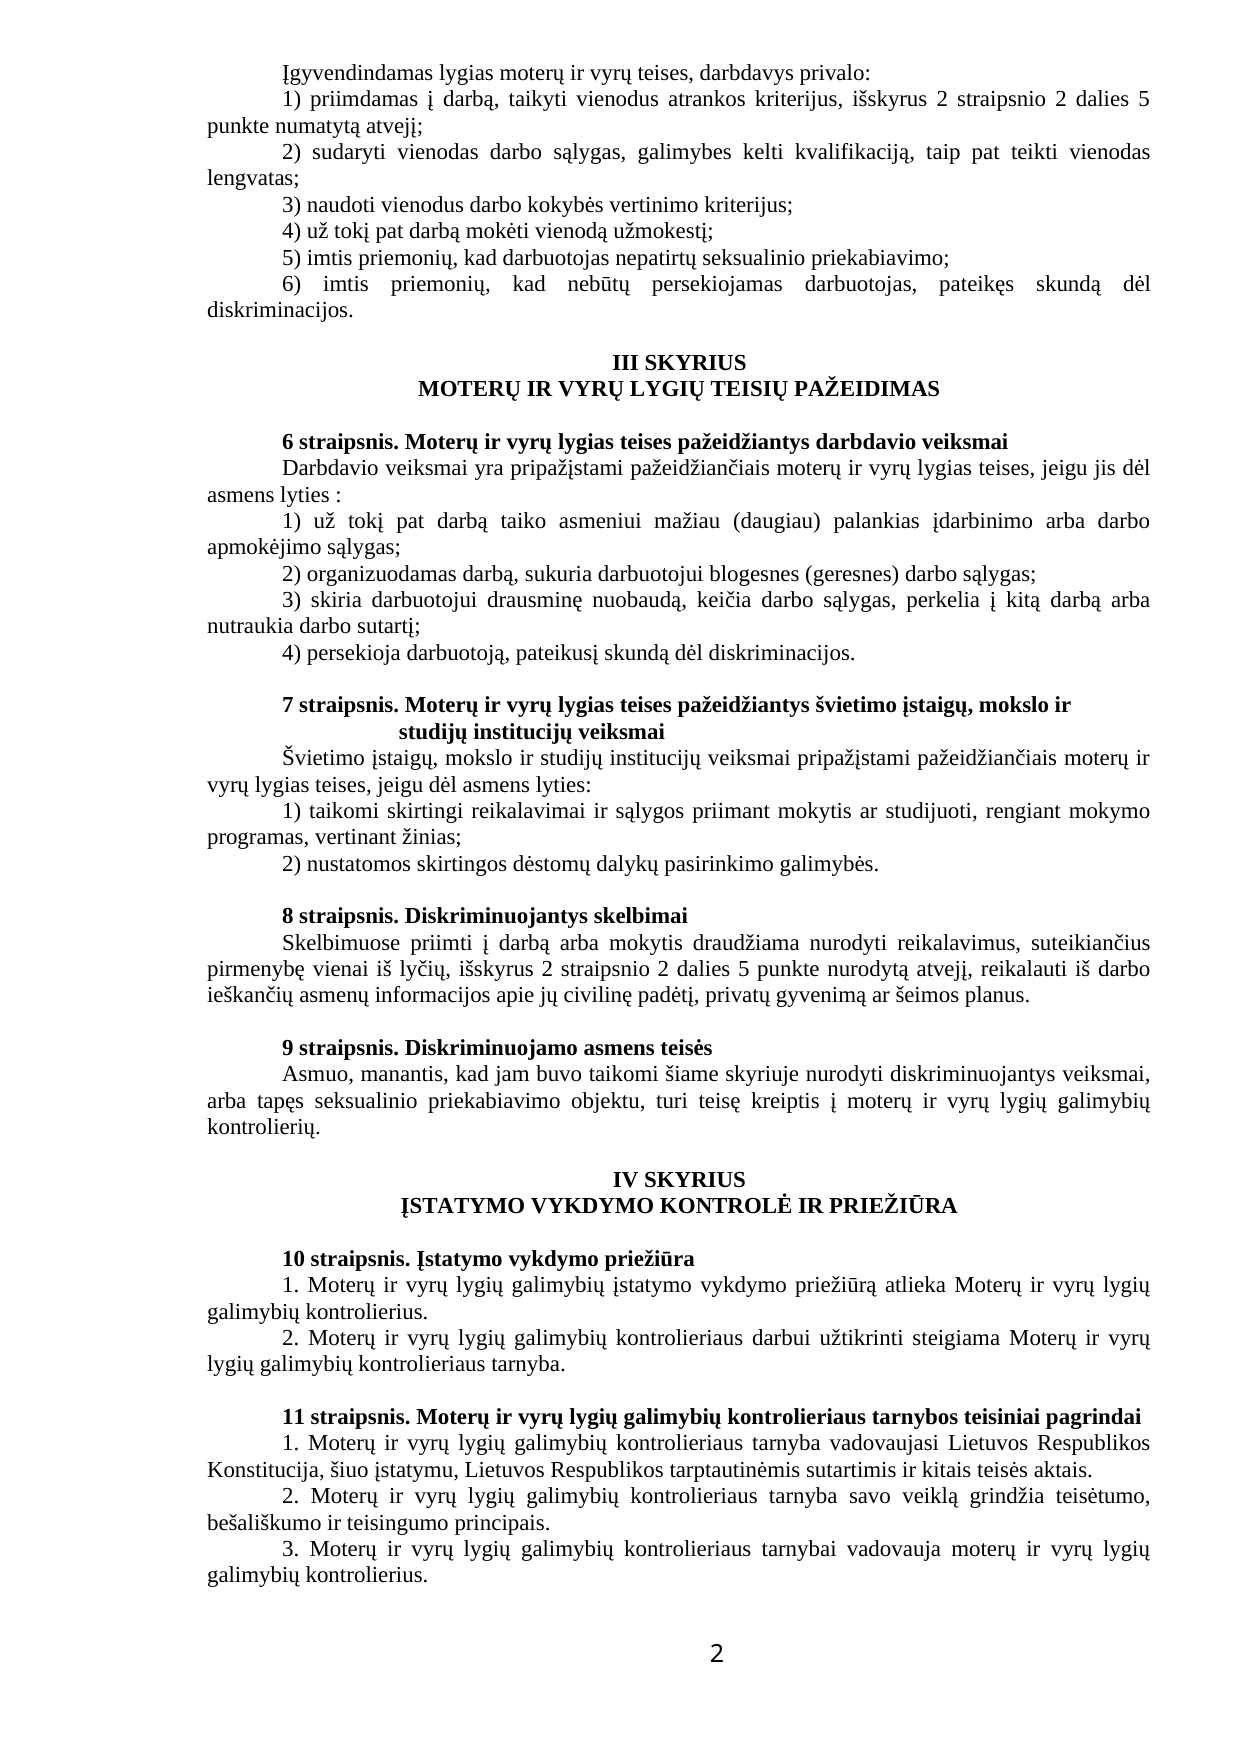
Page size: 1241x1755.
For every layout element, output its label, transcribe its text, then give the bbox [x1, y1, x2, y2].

text MOTERŲ IR VYRŲ LYGIŲ TEISIŲ PAŽEIDIMAS [207, 375, 1152, 402]
text 2. Moterų ir vyrų lygių galimybių kontrolieriaus darbui užtikrinti steigiama Moterų ir vyrų lygių galimybių kontrolieriaus tarnyba. [207, 1324, 1152, 1377]
text 1) už tokį pat darbą taiko asmeniui mažiau (daugiau) palankias įdarbinimo arba darbo apmokėjimo sąlygas; [207, 507, 1152, 560]
text 1. Moterų ir vyrų lygių galimybių įstatymo vykdymo priežiūrą atlieka Moterų ir vyrų lygių galimybių kontrolierius. [207, 1271, 1152, 1324]
text 2) organizuodamas darbą, sukuria darbuotojui blogesnes (geresnes) darbo sąlygas; [207, 560, 1152, 586]
text 2) nustatomos skirtingos dėstomų dalykų pasirinkimo galimybės. [207, 850, 1152, 876]
text 3) skiria darbuotojui drausminę nuobaudą, keičia darbo sąlygas, perkelia į kitą darbą arba nutraukia darbo sutartį; [207, 586, 1152, 639]
text 11 straipsnis. Moterų ir vyrų lygių galimybių kontrolieriaus tarnybos teisiniai pagrindai [282, 1403, 1152, 1429]
text 8 straipsnis. Diskriminuojantys skelbimai [207, 902, 1152, 929]
text 6) imtis priemonių, kad nebūtų persekiojamas darbuotojas, pateikęs skundą dėl diskriminacijos. [207, 270, 1152, 323]
text 1) taikomi skirtingi reikalavimai ir sąlygos priimant mokytis ar studijuoti, rengiant mokymo programas, vertinant žinias; [207, 797, 1152, 850]
text 4) persekioja darbuotoją, pateikusį skundą dėl diskriminacijos. [207, 639, 1152, 665]
text 10 straipsnis. Įstatymo vykdymo priežiūra [207, 1245, 1152, 1271]
text III SKYRIUS [207, 349, 1152, 375]
text 1) priimdamas į darbą, taikyti vienodus atrankos kriterijus, išskyrus 2 straipsnio 2 dalies 5 punkte numatytą atvejį; [207, 85, 1152, 138]
text 5) imtis priemonių, kad darbuotojas nepatirtų seksualinio priekabiavimo; [207, 243, 1152, 270]
text Švietimo įstaigų, mokslo ir studijų institucijų veiksmai pripažįstami pažeidžiančiais moterų ir vyrų lygias teises, jeigu dėl asmens lyties: [207, 744, 1152, 797]
text 7 straipsnis. Moterų ir vyrų lygias teises pažeidžiantys švietimo įstaigų, mokslo ir [282, 692, 1152, 718]
text studijų institucijų veiksmai [399, 718, 1152, 744]
text 3. Moterų ir vyrų lygių galimybių kontrolieriaus tarnybai vadovauja moterų ir vyrų lygių galimybių kontrolierius. [207, 1535, 1152, 1588]
text Darbdavio veiksmai yra pripažįstami pažeidžiančiais moterų ir vyrų lygias teises, jeigu jis dėl asmens lyties : [207, 454, 1152, 507]
text IV SKYRIUS [207, 1166, 1152, 1192]
text Įgyvendindamas lygias moterų ir vyrų teises, darbdavys privalo: [207, 59, 1152, 85]
text 3) naudoti vienodus darbo kokybės vertinimo kriterijus; [207, 191, 1152, 217]
text 6 straipsnis. Moterų ir vyrų lygias teises pažeidžiantys darbdavio veiksmai [207, 428, 1152, 454]
text Asmuo, manantis, kad jam buvo taikomi šiame skyriuje nurodyti diskriminuojantys veiksmai, arba tapęs seksualinio priekabiavimo objektu, turi teisę kreiptis į moterų ir vyrų lygių galimybių kontrolierių. [207, 1061, 1152, 1139]
text 9 straipsnis. Diskriminuojamo asmens teisės [207, 1034, 1152, 1061]
text Skelbimuose priimti į darbą arba mokytis draudžiama nurodyti reikalavimus, suteikiančius pirmenybę vienai iš lyčių, išskyrus 2 straipsnio 2 dalies 5 punkte nurodytą atvejį, reikalauti iš darbo ieškančių asmenų informacijos apie jų civilinę padėtį, privatų gyvenimą ar šeimos planus. [207, 929, 1152, 1008]
text 4) už tokį pat darbą mokėti vienodą užmokestį; [207, 217, 1152, 243]
text 1. Moterų ir vyrų lygių galimybių kontrolieriaus tarnyba vadovaujasi Lietuvos Respublikos Konstitucija, šiuo įstatymu, Lietuvos Respublikos tarptautinėmis sutartimis ir kitais teisės aktais. [207, 1429, 1152, 1482]
text 2) sudaryti vienodas darbo sąlygas, galimybes kelti kvalifikaciją, taip pat teikti vienodas lengvatas; [207, 138, 1152, 191]
text ĮSTATYMO VYKDYMO KONTROLĖ IR PRIEŽIŪRA [207, 1192, 1152, 1219]
text 2. Moterų ir vyrų lygių galimybių kontrolieriaus tarnyba savo veiklą grindžia teisėtumo, bešališkumo ir teisingumo principais. [207, 1482, 1152, 1535]
